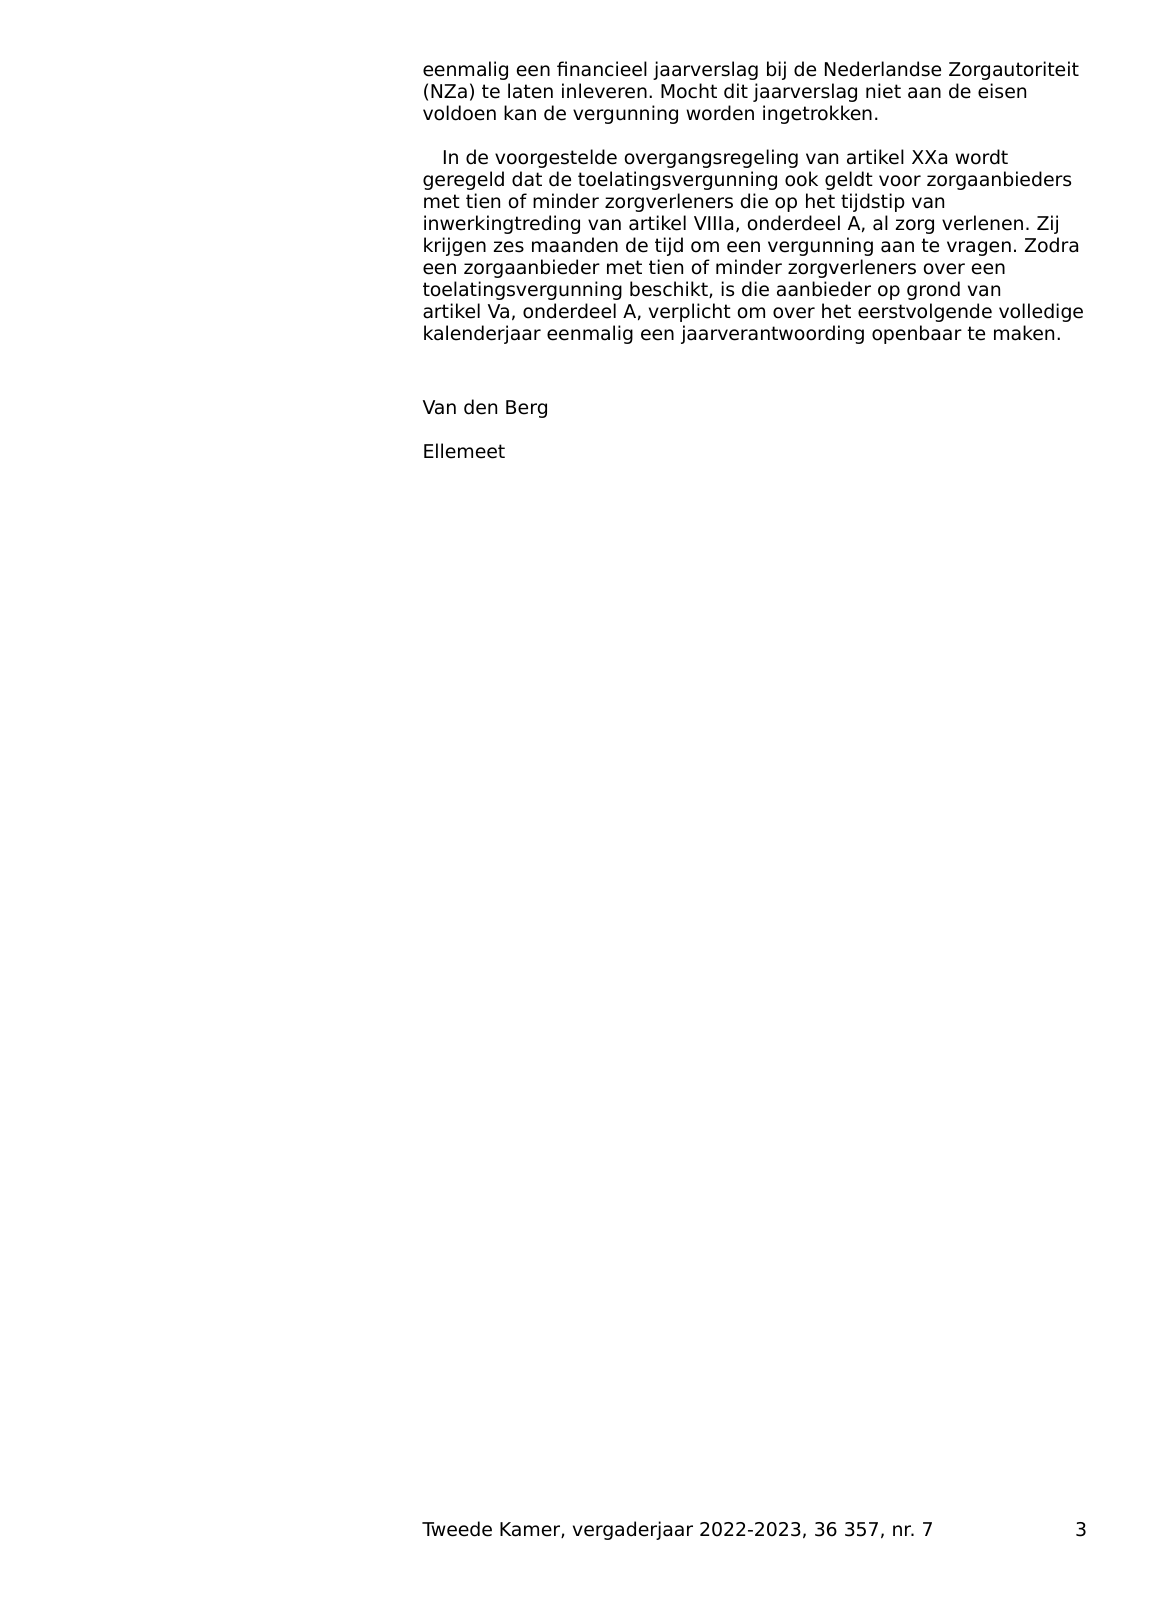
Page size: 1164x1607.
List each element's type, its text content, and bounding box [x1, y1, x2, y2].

text In de voorgestelde overgangsregeling van artikel XXa wordt geregeld dat de toelatingsvergunning ook geldt voor zorgaanbieders met tien of minder zorgverleners die op het tijdstip van inwerkingtreding van artikel VIIIa, onderdeel A, al zorg verlenen. Zij krijgen zes maanden de tijd om een vergunning aan te vragen. Zodra een zorgaanbieder met tien of minder zorgverleners over een toelatingsvergunning beschikt, is die aanbieder op grond van artikel Va, onderdeel A, verplicht om over het eerstvolgende volledige kalenderjaar eenmalig een jaarverantwoording openbaar te maken. [422, 147, 1087, 345]
text Van den Berg Ellemeet [422, 375, 1087, 463]
text eenmalig een financieel jaarverslag bij de Nederlandse Zorgautoriteit (NZa) te laten inleveren. Mocht dit jaarverslag niet aan de eisen voldoen kan de vergunning worden ingetrokken. [422, 59, 1087, 125]
